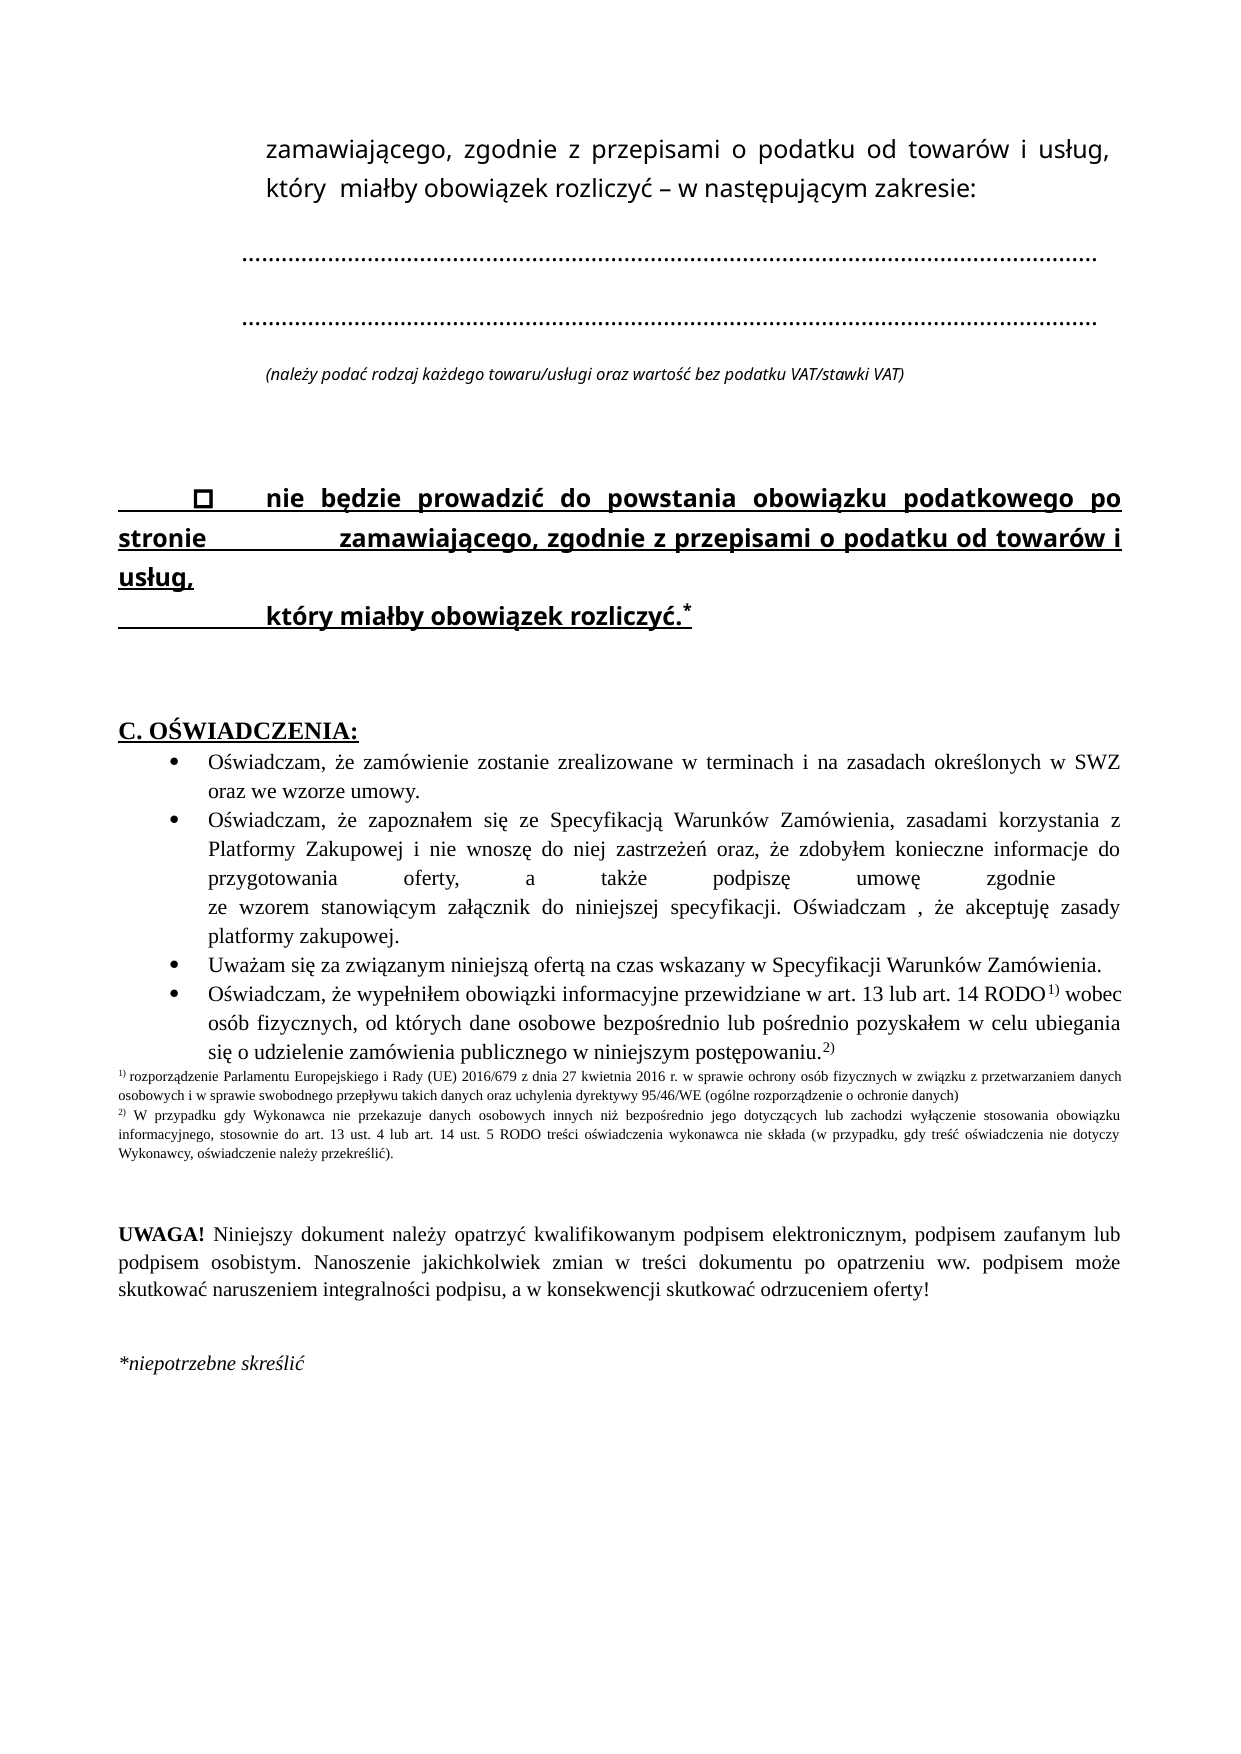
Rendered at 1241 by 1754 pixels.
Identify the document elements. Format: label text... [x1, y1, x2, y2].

list Uważam się za związanym niniejszą ofertą na czas wskazany w Specyfikacji Warunków Zamówienia. [170, 952, 1122, 977]
text usług, który miałby obowiązek rozliczyć.* [118, 551, 1122, 633]
list Oświadczam, że wypełniłem obowiązki informacyjne przewidziane w art. 13 lub art. 14 RODO1) wobec osób fizycznych, od których dane osobowe bezpośrednio lub pośrednio pozyskałem w celu ubiegania się o udzielenie zamówienia publicznego w niniejszym postępowaniu.2) [170, 981, 1122, 1064]
text C. OŚWIADCZENIA: [118, 716, 1122, 745]
text (należy podać rodzaj każdego towaru/usługi oraz wartość bez podatku VAT/stawki VAT) [266, 363, 1122, 386]
text ….……………………………………………………………………………………………………………… [118, 234, 1122, 269]
text *niepotrzebne skreślić [118, 1351, 1122, 1375]
text UWAGA! Niniejszy dokument należy opatrzyć kwalifikowanym podpisem elektronicznym, podpisem zaufanym lub podpisem osobistym. Nanoszenie jakichkolwiek zmian w treści dokumentu po opatrzeniu ww. podpisem może skutkować naruszeniem integralności podpisu, a w konsekwencji skutkować odrzuceniem oferty! [118, 1222, 1122, 1301]
text  nie będzie prowadzić do powstania obowiązku podatkowego po [118, 481, 1122, 510]
text ….……………………………………………………………………………………………………………… [118, 299, 1122, 333]
list Oświadczam, że zamówienie zostanie zrealizowane w terminach i na zasadach określonych w SWZ oraz we wzorze umowy. [170, 749, 1122, 803]
text stronie zamawiającego, zgodnie z przepisami o podatku od towarów i [118, 512, 1122, 549]
text 2) W przypadku gdy Wykonawca nie przekazuje danych osobowych innych niż bezpośrednio jego dotyczących lub zachodzi wyłączenie stosowania obowiązku informacyjnego, stosownie do art. 13 ust. 4 lub art. 14 ust. 5 RODO treści oświadczenia wykonawca nie składa (w przypadku, gdy treść oświadczenia nie dotyczy Wykonawcy, oświadczenie należy przekreślić). [118, 1106, 1122, 1162]
text 1) rozporządzenie Parlamentu Europejskiego i Rady (UE) 2016/679 z dnia 27 kwietnia 2016 r. w sprawie ochrony osób fizycznych w związku z przetwarzaniem danych osobowych i w sprawie swobodnego przepływu takich danych oraz uchylenia dyrektywy 95/46/WE (ogólne rozporządzenie o ochronie danych) [118, 1068, 1122, 1104]
text zamawiającego, zgodnie z przepisami o podatku od towarów i usług, który miałby obowiązek rozliczyć – w następującym zakresie: [118, 131, 1122, 204]
list Oświadczam, że zapoznałem się ze Specyfikacją Warunków Zamówienia, zasadami korzystania z Platformy Zakupowej i nie wnoszę do niej zastrzeżeń oraz, że zdobyłem konieczne informacje do przygotowania oferty, a także podpiszę umowę zgodnie ze wzorem stanowiącym załącznik do niniejszej specyfikacji. Oświadczam , że akceptuję zasady platformy zakupowej. [170, 807, 1122, 948]
